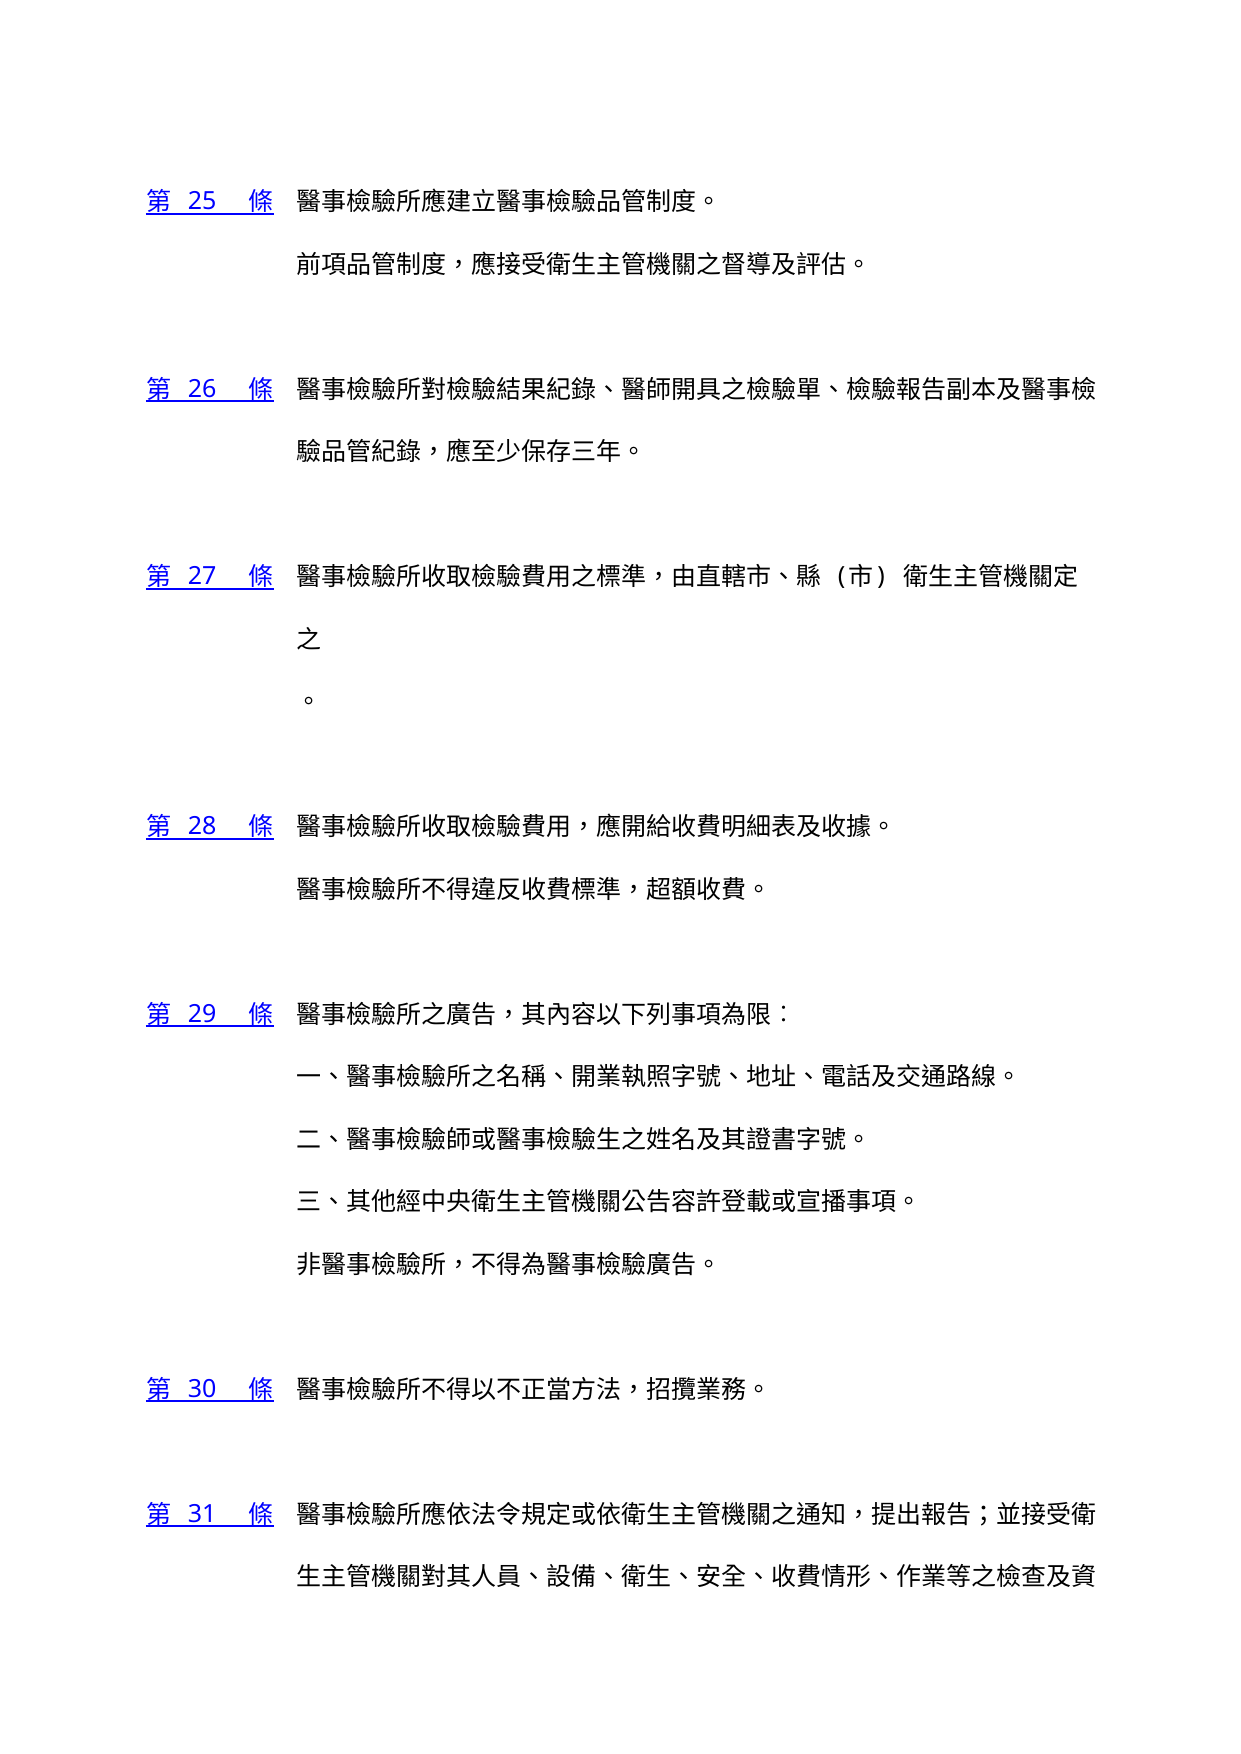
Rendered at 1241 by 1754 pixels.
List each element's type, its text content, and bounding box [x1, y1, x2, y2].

table_cell [136, 474, 143, 724]
table_cell 醫事檢驗所收取檢驗費用之標準，由直轄市、縣 (市) 衛生主管機關定之 。 [293, 474, 1104, 724]
table_cell 第 26 條 [143, 286, 293, 474]
table_cell [136, 286, 143, 474]
table_cell [136, 724, 143, 911]
table_cell 第 29 條 [143, 911, 293, 1286]
table_cell 醫事檢驗所不得以不正當方法，招攬業務。 [293, 1286, 1104, 1411]
table_cell [136, 1411, 143, 1599]
table_cell 第 27 條 [143, 474, 293, 724]
table_cell 醫事檢驗所對檢驗結果紀錄、醫師開具之檢驗單、檢驗報告副本及醫事檢 驗品管紀錄，應至少保存三年。 [293, 286, 1104, 474]
table_cell 第 30 條 [143, 1286, 293, 1411]
table_cell 醫事檢驗所應建立醫事檢驗品管制度。 前項品管制度，應接受衛生主管機關之督導及評估。 [293, 96, 1104, 286]
table_cell [136, 1286, 143, 1411]
table_cell [136, 96, 143, 286]
table_cell 第 25 條 [143, 96, 293, 286]
table_cell 第 28 條 [143, 724, 293, 911]
table_cell [136, 911, 143, 1286]
table_cell 醫事檢驗所應依法令規定或依衛生主管機關之通知，提出報告；並接受衛 生主管機關對其人員、設備、衛生、安全、收費情形、作業等之檢查及資 [293, 1411, 1104, 1599]
table_cell 醫事檢驗所之廣告，其內容以下列事項為限︰ 一、醫事檢驗所之名稱、開業執照字號、地址、電話及交通路線。 二、醫事檢驗師或醫事檢驗生之姓名及其證書字號。 三、其他經中央衛生主管機關公告容許登載或宣播事項。 非醫事檢驗所，不得為醫事檢驗廣告。 [293, 911, 1104, 1286]
table_cell 第 31 條 [143, 1411, 293, 1599]
table_cell 醫事檢驗所收取檢驗費用，應開給收費明細表及收據。 醫事檢驗所不得違反收費標準，超額收費。 [293, 724, 1104, 911]
